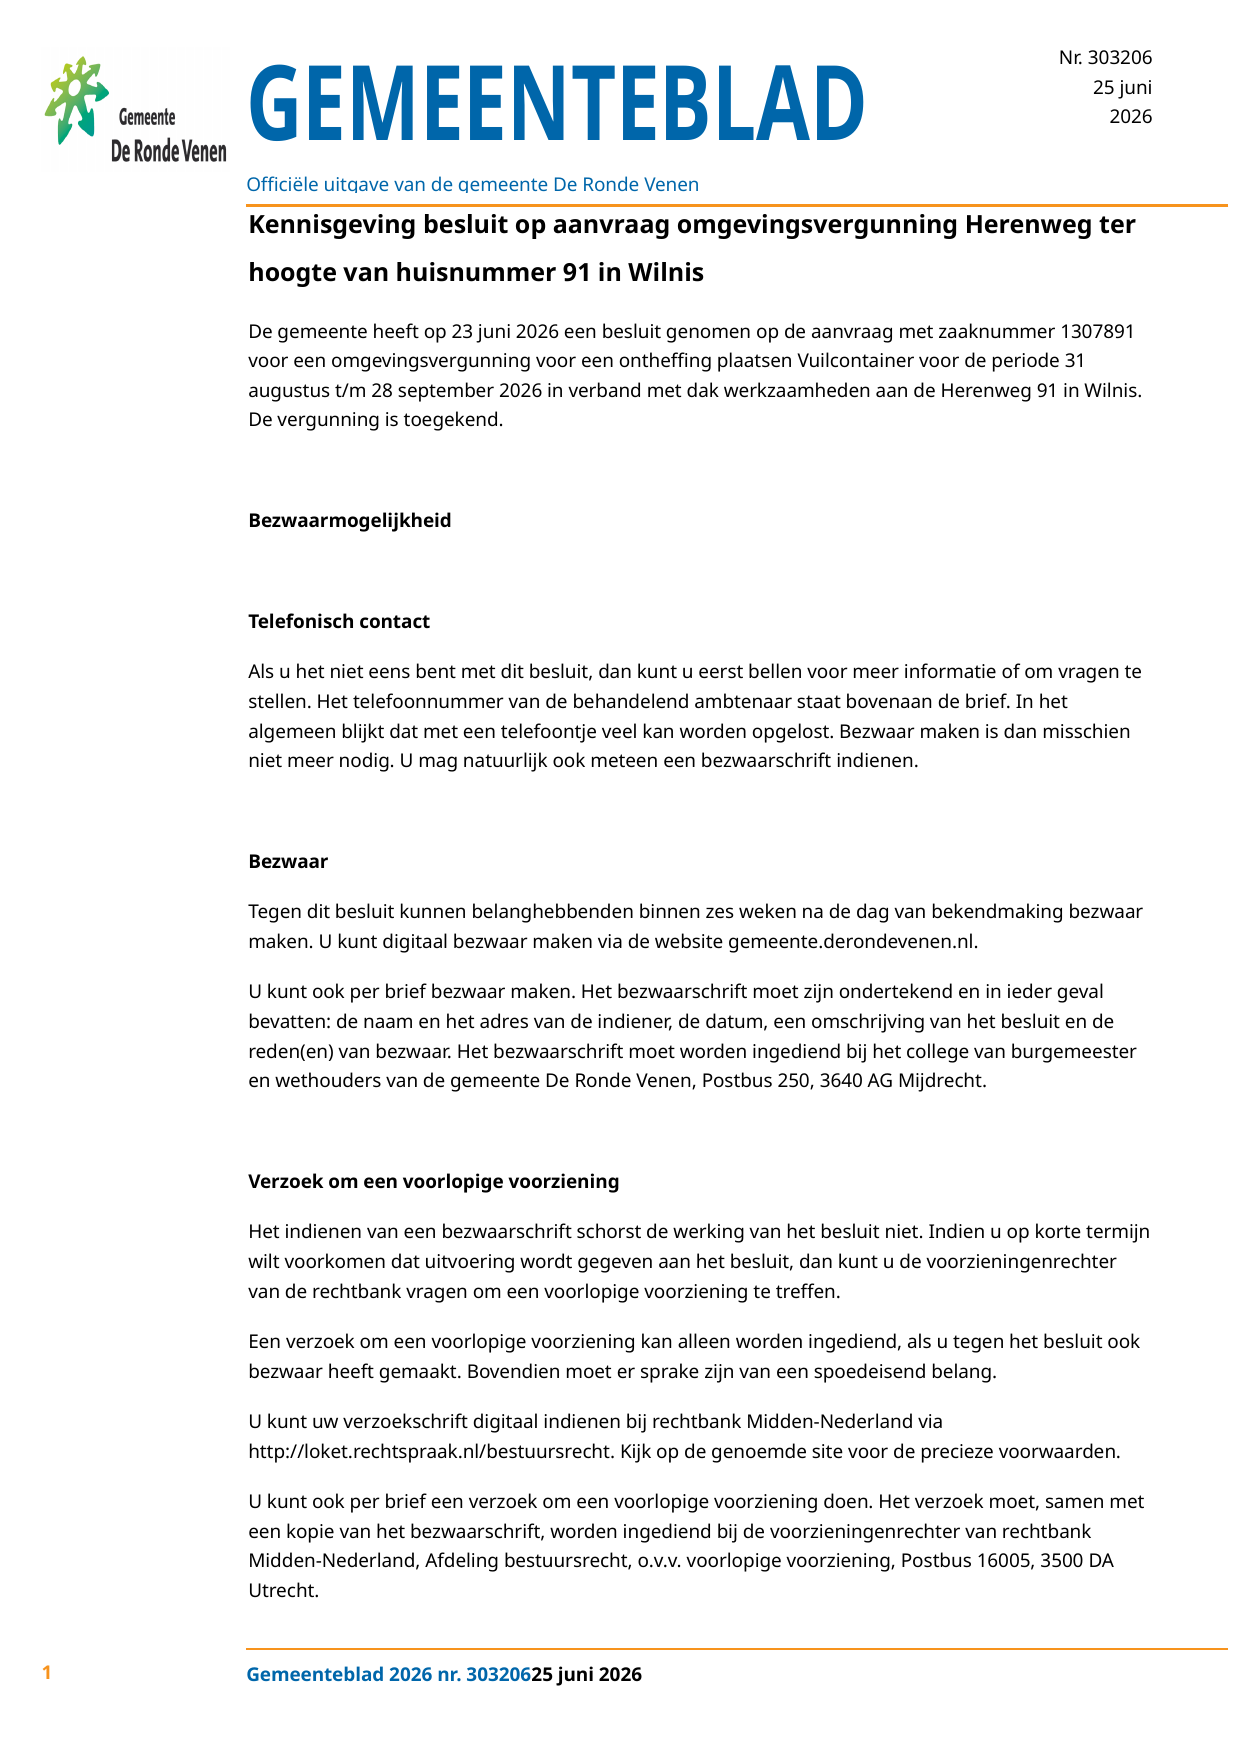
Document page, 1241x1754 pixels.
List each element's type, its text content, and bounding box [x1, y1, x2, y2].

text Een verzoek om een voorlopige voorziening kan alleen worden ingediend, als u tegen het besluit ook bezwaar heeft gemaakt. Bovendien moet er sprake zijn van een spoedeisend belang. [248, 1328, 1152, 1384]
text De gemeente heeft op 23 juni 2026 een besluit genomen op de aanvraag met zaaknummer 1307891 voor een omgevingsvergunning voor een ontheffing plaatsen Vuilcontainer voor de periode 31 augustus t/m 28 september 2026 in verband met dak werkzaamheden aan de Herenweg 91 in Wilnis. De vergunning is toegekend. [248, 318, 1152, 432]
text Het indienen van een bezwaarschrift schorst de werking van het besluit niet. Indien u op korte termijn wilt voorkomen dat uitvoering wordt gegeven aan het besluit, dan kunt u de voorzieningenrechter van de rechtbank vragen om een voorlopige voorziening te treffen. [248, 1219, 1152, 1304]
text U kunt ook per brief bezwaar maken. Het bezwaarschrift moet zijn ondertekend en in ieder geval bevatten: de naam en het adres van de indiener, de datum, een omschrijving van het besluit en de reden(en) van bezwaar. Het bezwaarschrift moet worden ingediend bij het college van burgemeester en wethouders van de gemeente De Ronde Venen, Postbus 250, 3640 AG Mijdrecht. [248, 979, 1152, 1093]
text Bezwaarmogelijkheid [248, 507, 1152, 533]
text Kennisgeving besluit op aanvraag omgevingsvergunning Herenweg ter hoogte van huisnummer 91 in Wilnis [248, 207, 1152, 288]
text U kunt uw verzoekschrift digitaal indienen bij rechtbank Midden-Nederland via http://loket.rechtspraak.nl/bestuursrecht. Kijk op de genoemde site voor de precieze voorwaarden. [248, 1408, 1152, 1464]
text Bezwaar [248, 848, 1152, 874]
picture [41, 47, 231, 172]
text Telefonisch contact [248, 608, 1152, 634]
text Verzoek om een voorlopige voorziening [248, 1168, 1152, 1194]
text Tegen dit besluit kunnen belanghebbenden binnen zes weken na de dag van bekendmaking bezwaar maken. U kunt digitaal bezwaar maken via de website gemeente.derondevenen.nl. [248, 899, 1152, 954]
text U kunt ook per brief een verzoek om een voorlopige voorziening doen. Het verzoek moet, samen met een kopie van het bezwaarschrift, worden ingediend bij de voorzieningenrechter van rechtbank Midden-Nederland, Afdeling bestuursrecht, o.v.v. voorlopige voorziening, Postbus 16005, 3500 DA Utrecht. [248, 1488, 1152, 1603]
text Als u het niet eens bent met dit besluit, dan kunt u eerst bellen voor meer informatie of om vragen te stellen. Het telefoonnummer van de behandelend ambtenaar staat bovenaan de brief. In het algemeen blijkt dat met een telefoontje veel kan worden opgelost. Bezwaar maken is dan misschien niet meer nodig. U mag natuurlijk ook meteen een bezwaarschrift indienen. [248, 659, 1152, 773]
